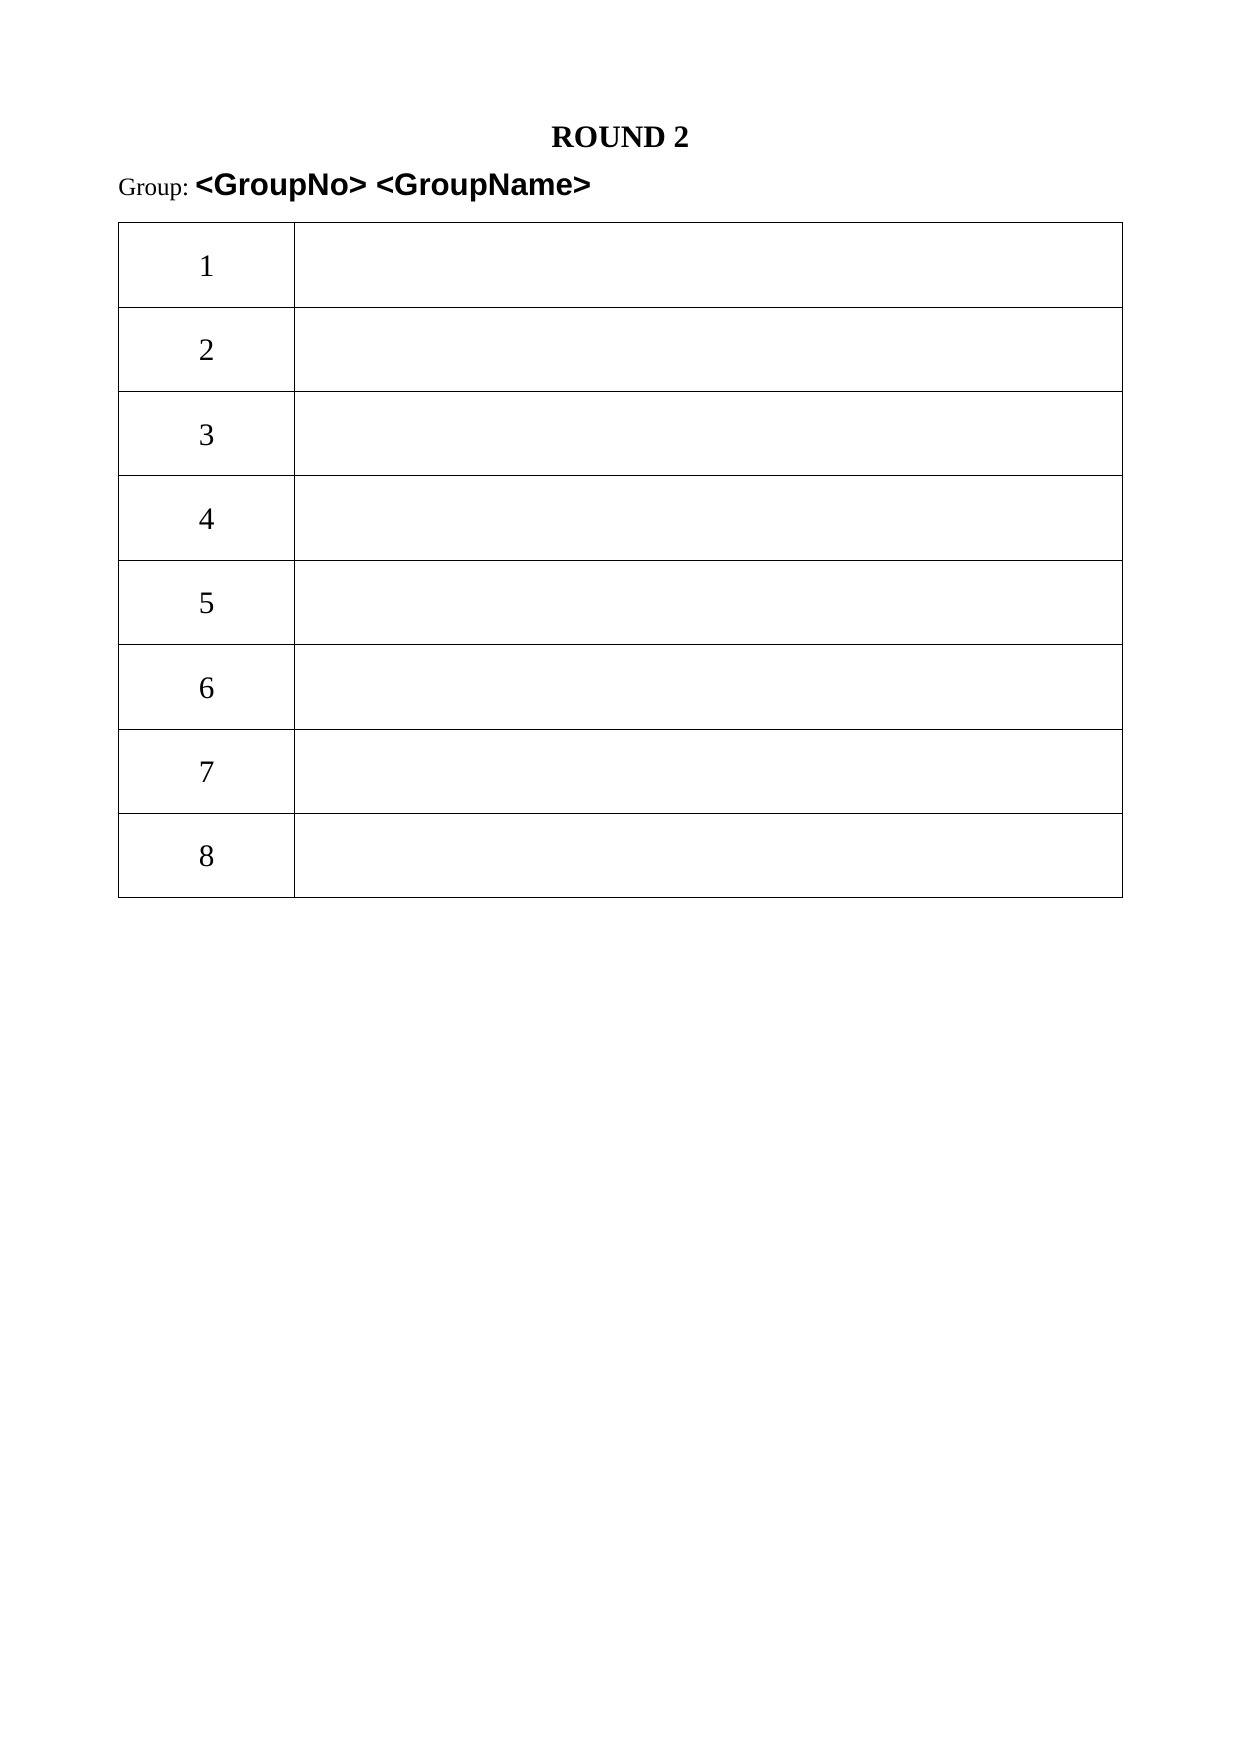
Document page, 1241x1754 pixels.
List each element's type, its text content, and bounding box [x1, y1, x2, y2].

table_cell 5 [119, 561, 294, 644]
table_cell [295, 645, 1122, 728]
table_header 1 [119, 223, 294, 307]
table_cell 4 [119, 476, 294, 560]
table_cell 6 [119, 645, 294, 728]
table_cell [295, 476, 1122, 560]
table_cell 2 [119, 308, 294, 391]
subtitle ROUND 2 [118, 118, 1122, 154]
table_cell [295, 308, 1122, 391]
table_cell 3 [119, 392, 294, 475]
table_cell [295, 730, 1122, 813]
table_cell [295, 392, 1122, 475]
table_cell 8 [119, 814, 294, 897]
table_cell [295, 814, 1122, 897]
text Group: <GroupNo> <GroupName> [118, 166, 1122, 202]
table_cell 7 [119, 730, 294, 813]
table_cell [295, 561, 1122, 644]
table_header [295, 223, 1122, 307]
